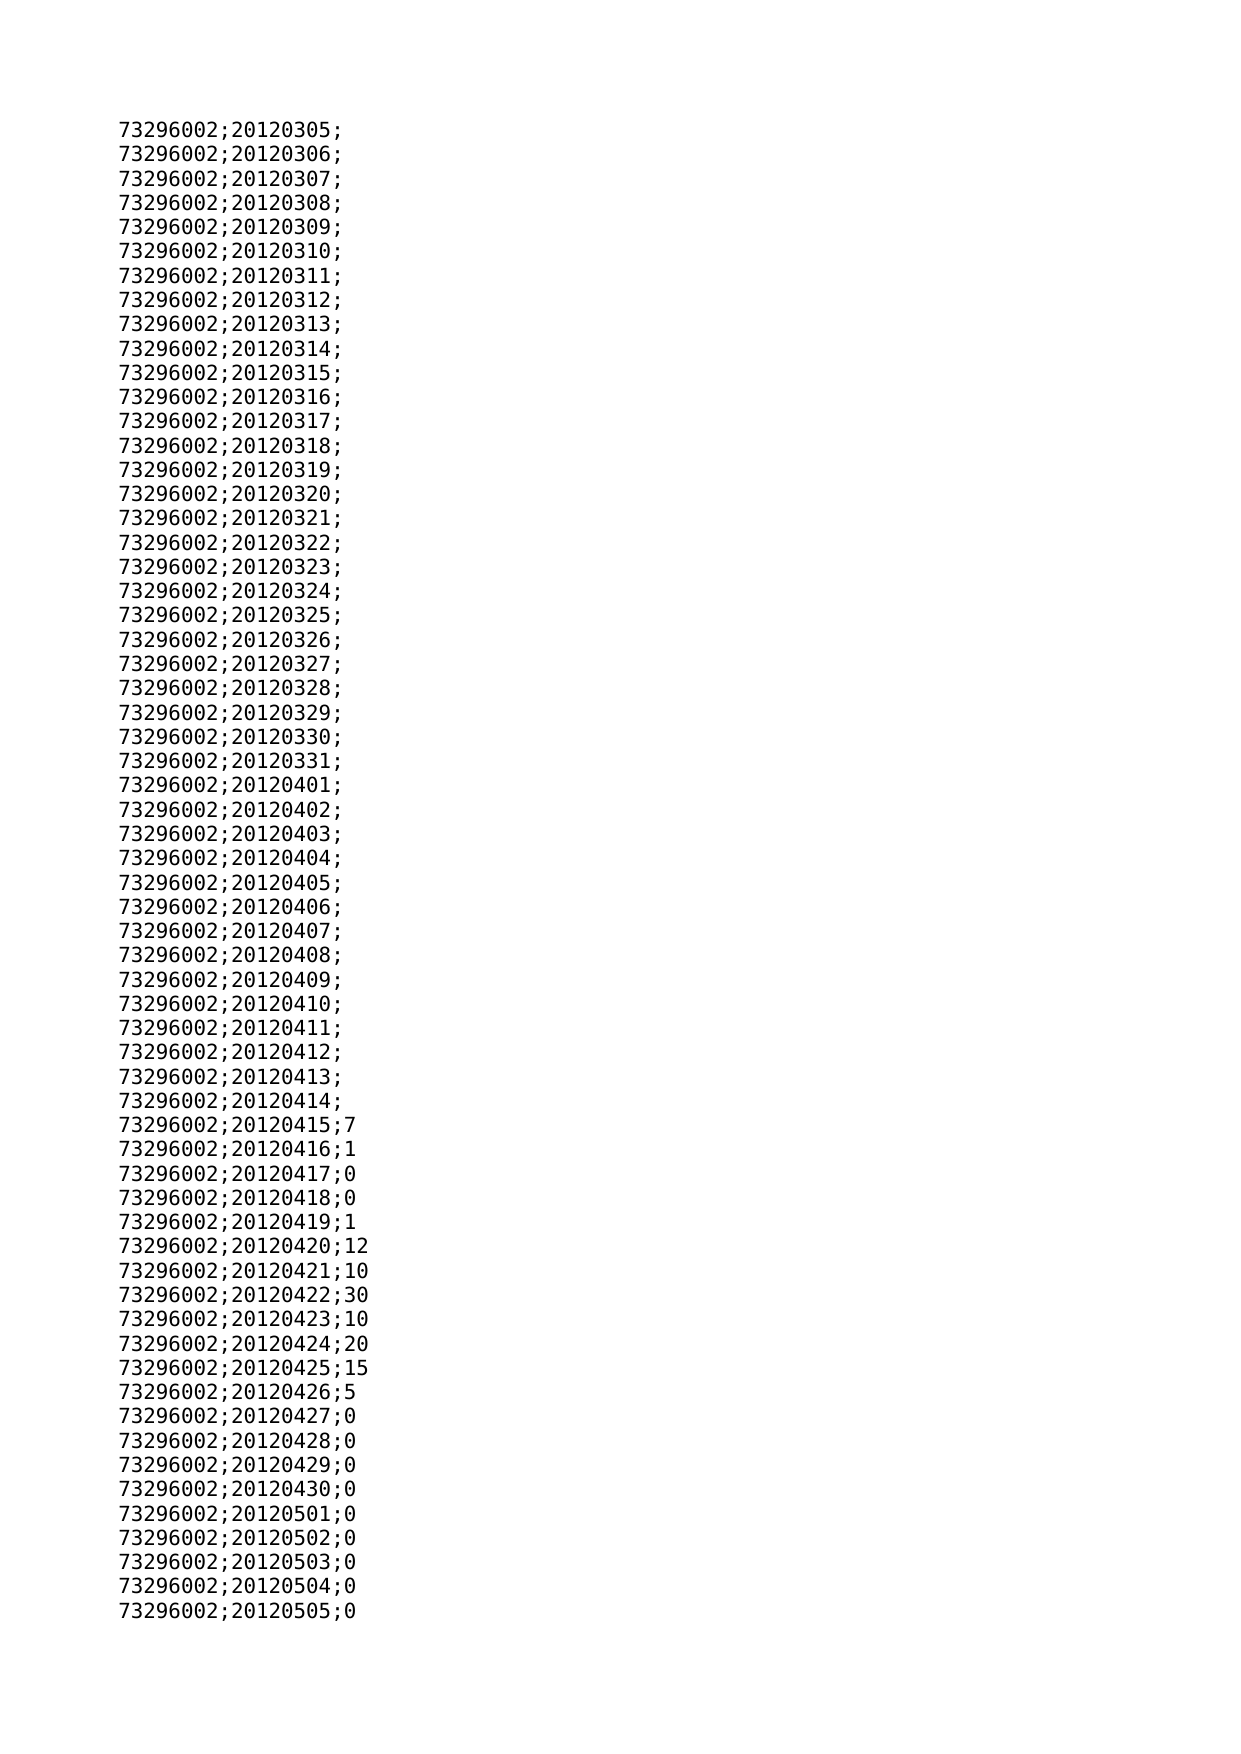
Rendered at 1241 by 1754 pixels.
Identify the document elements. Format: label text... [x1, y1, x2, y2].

text 73296002;20120331; [118, 749, 1122, 773]
text 73296002;20120416;1 [118, 1137, 1122, 1162]
text 73296002;20120504;0 [118, 1574, 1122, 1599]
text 73296002;20120417;0 [118, 1162, 1122, 1186]
text 73296002;20120404; [118, 846, 1122, 871]
text 73296002;20120403; [118, 822, 1122, 846]
text 73296002;20120426;5 [118, 1380, 1122, 1404]
text 73296002;20120502;0 [118, 1526, 1122, 1550]
text 73296002;20120316; [118, 385, 1122, 409]
text 73296002;20120420;12 [118, 1234, 1122, 1259]
text 73296002;20120320; [118, 482, 1122, 506]
text 73296002;20120319; [118, 458, 1122, 482]
text 73296002;20120405; [118, 871, 1122, 895]
text 73296002;20120322; [118, 531, 1122, 555]
text 73296002;20120427;0 [118, 1404, 1122, 1429]
text 73296002;20120505;0 [118, 1599, 1122, 1623]
text 73296002;20120412; [118, 1040, 1122, 1065]
text 73296002;20120326; [118, 628, 1122, 652]
text 73296002;20120418;0 [118, 1186, 1122, 1210]
text 73296002;20120402; [118, 798, 1122, 822]
text 73296002;20120307; [118, 167, 1122, 191]
text 73296002;20120323; [118, 555, 1122, 579]
text 73296002;20120324; [118, 579, 1122, 603]
text 73296002;20120328; [118, 676, 1122, 701]
text 73296002;20120421;10 [118, 1259, 1122, 1283]
text 73296002;20120413; [118, 1065, 1122, 1089]
text 73296002;20120305; [118, 118, 1122, 142]
text 73296002;20120424;20 [118, 1332, 1122, 1356]
text 73296002;20120409; [118, 968, 1122, 992]
text 73296002;20120309; [118, 215, 1122, 239]
text 73296002;20120422;30 [118, 1283, 1122, 1307]
text 73296002;20120408; [118, 943, 1122, 968]
text 73296002;20120503;0 [118, 1550, 1122, 1574]
text 73296002;20120411; [118, 1016, 1122, 1040]
text 73296002;20120415;7 [118, 1113, 1122, 1137]
text 73296002;20120310; [118, 239, 1122, 264]
text 73296002;20120306; [118, 142, 1122, 167]
text 73296002;20120325; [118, 603, 1122, 628]
text 73296002;20120330; [118, 725, 1122, 749]
text 73296002;20120317; [118, 409, 1122, 434]
text 73296002;20120314; [118, 337, 1122, 361]
text 73296002;20120406; [118, 895, 1122, 919]
text 73296002;20120312; [118, 288, 1122, 312]
text 73296002;20120329; [118, 701, 1122, 725]
text 73296002;20120430;0 [118, 1477, 1122, 1502]
text 73296002;20120428;0 [118, 1429, 1122, 1453]
text 73296002;20120429;0 [118, 1453, 1122, 1477]
text 73296002;20120423;10 [118, 1307, 1122, 1332]
text 73296002;20120414; [118, 1089, 1122, 1113]
text 73296002;20120501;0 [118, 1502, 1122, 1526]
text 73296002;20120308; [118, 191, 1122, 215]
text 73296002;20120425;15 [118, 1356, 1122, 1380]
text 73296002;20120401; [118, 773, 1122, 798]
text 73296002;20120410; [118, 992, 1122, 1016]
text 73296002;20120311; [118, 264, 1122, 288]
text 73296002;20120327; [118, 652, 1122, 676]
text 73296002;20120313; [118, 312, 1122, 337]
text 73296002;20120315; [118, 361, 1122, 385]
text 73296002;20120407; [118, 919, 1122, 943]
text 73296002;20120419;1 [118, 1210, 1122, 1234]
text 73296002;20120321; [118, 506, 1122, 531]
text 73296002;20120318; [118, 434, 1122, 458]
